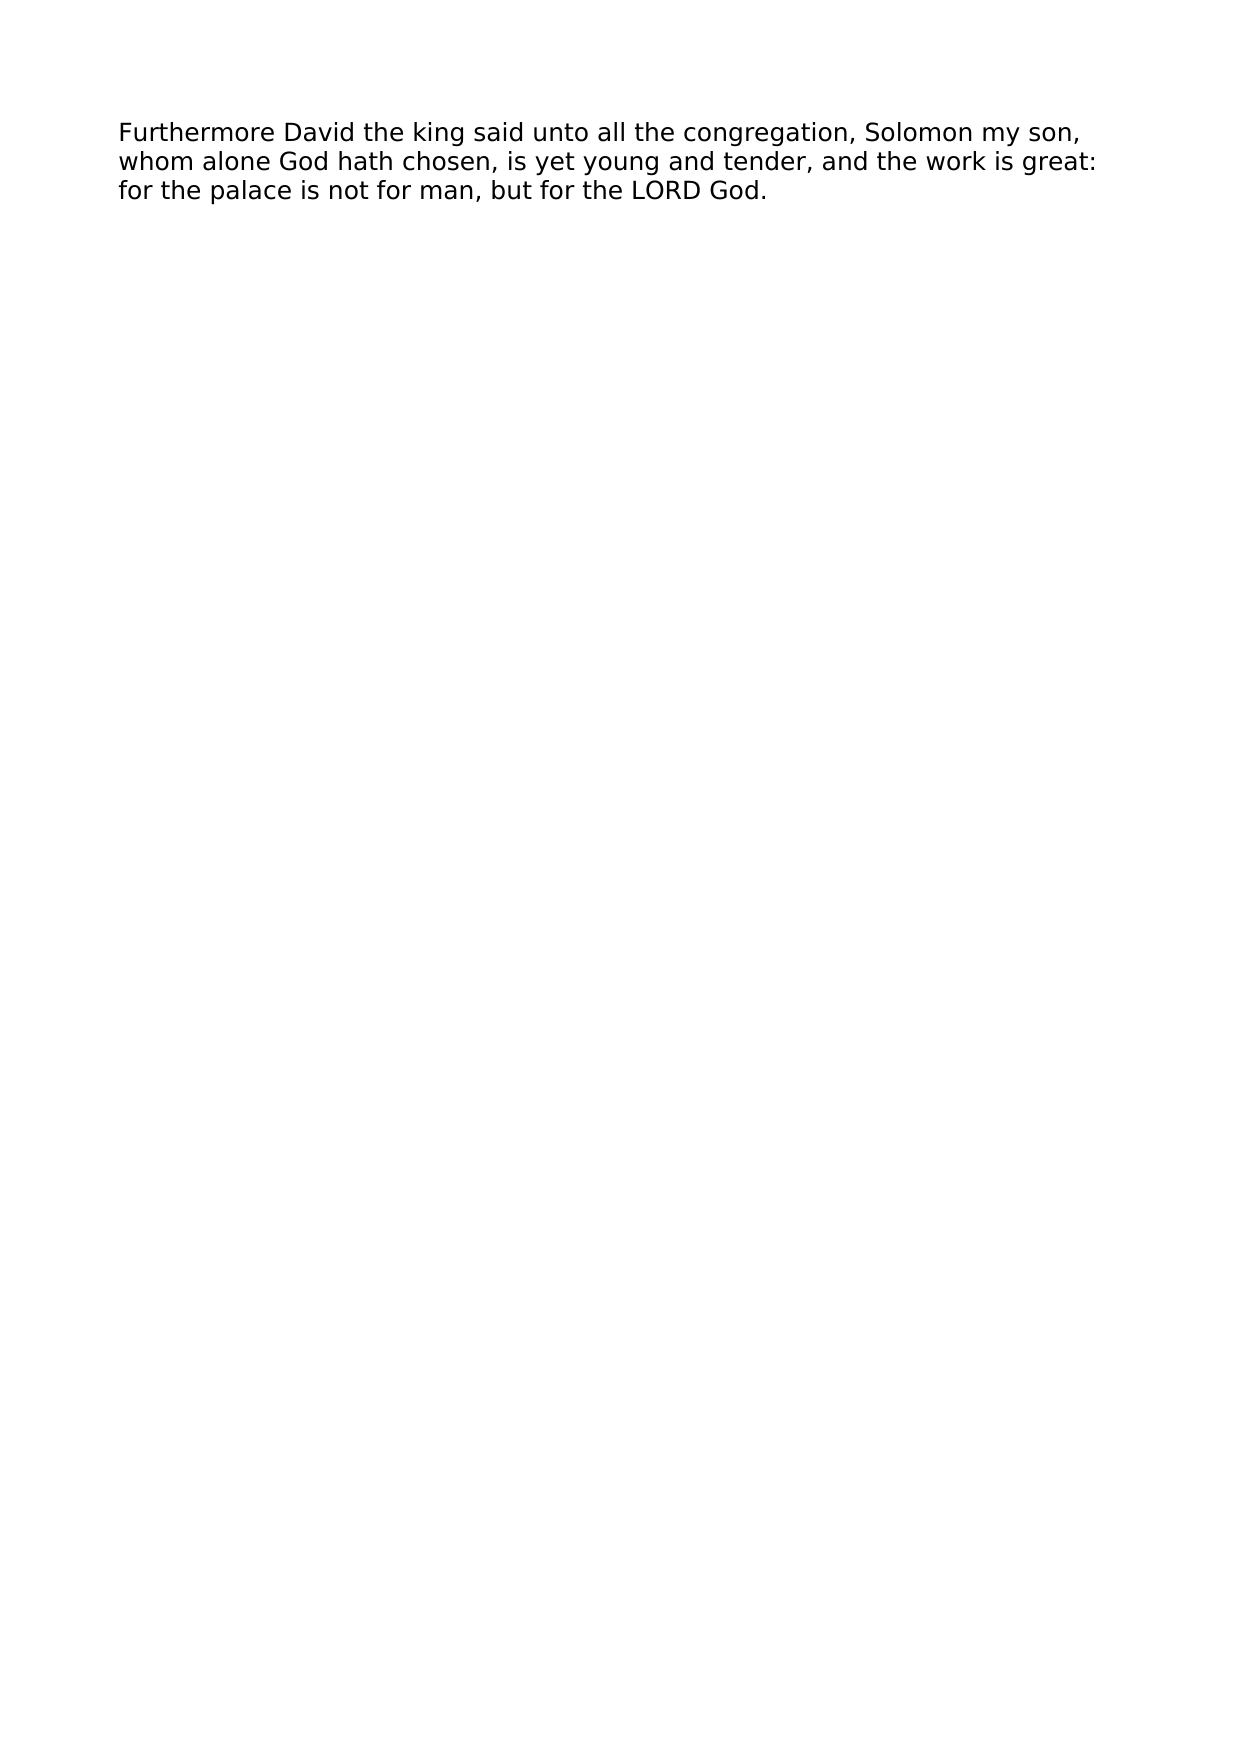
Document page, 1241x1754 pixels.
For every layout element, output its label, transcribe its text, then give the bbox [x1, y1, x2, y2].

text Furthermore David the king said unto all the congregation, Solomon my son, whom alone God hath chosen, is yet young and tender, and the work is great: for the palace is not for man, but for the LORD God. [118, 118, 1122, 206]
